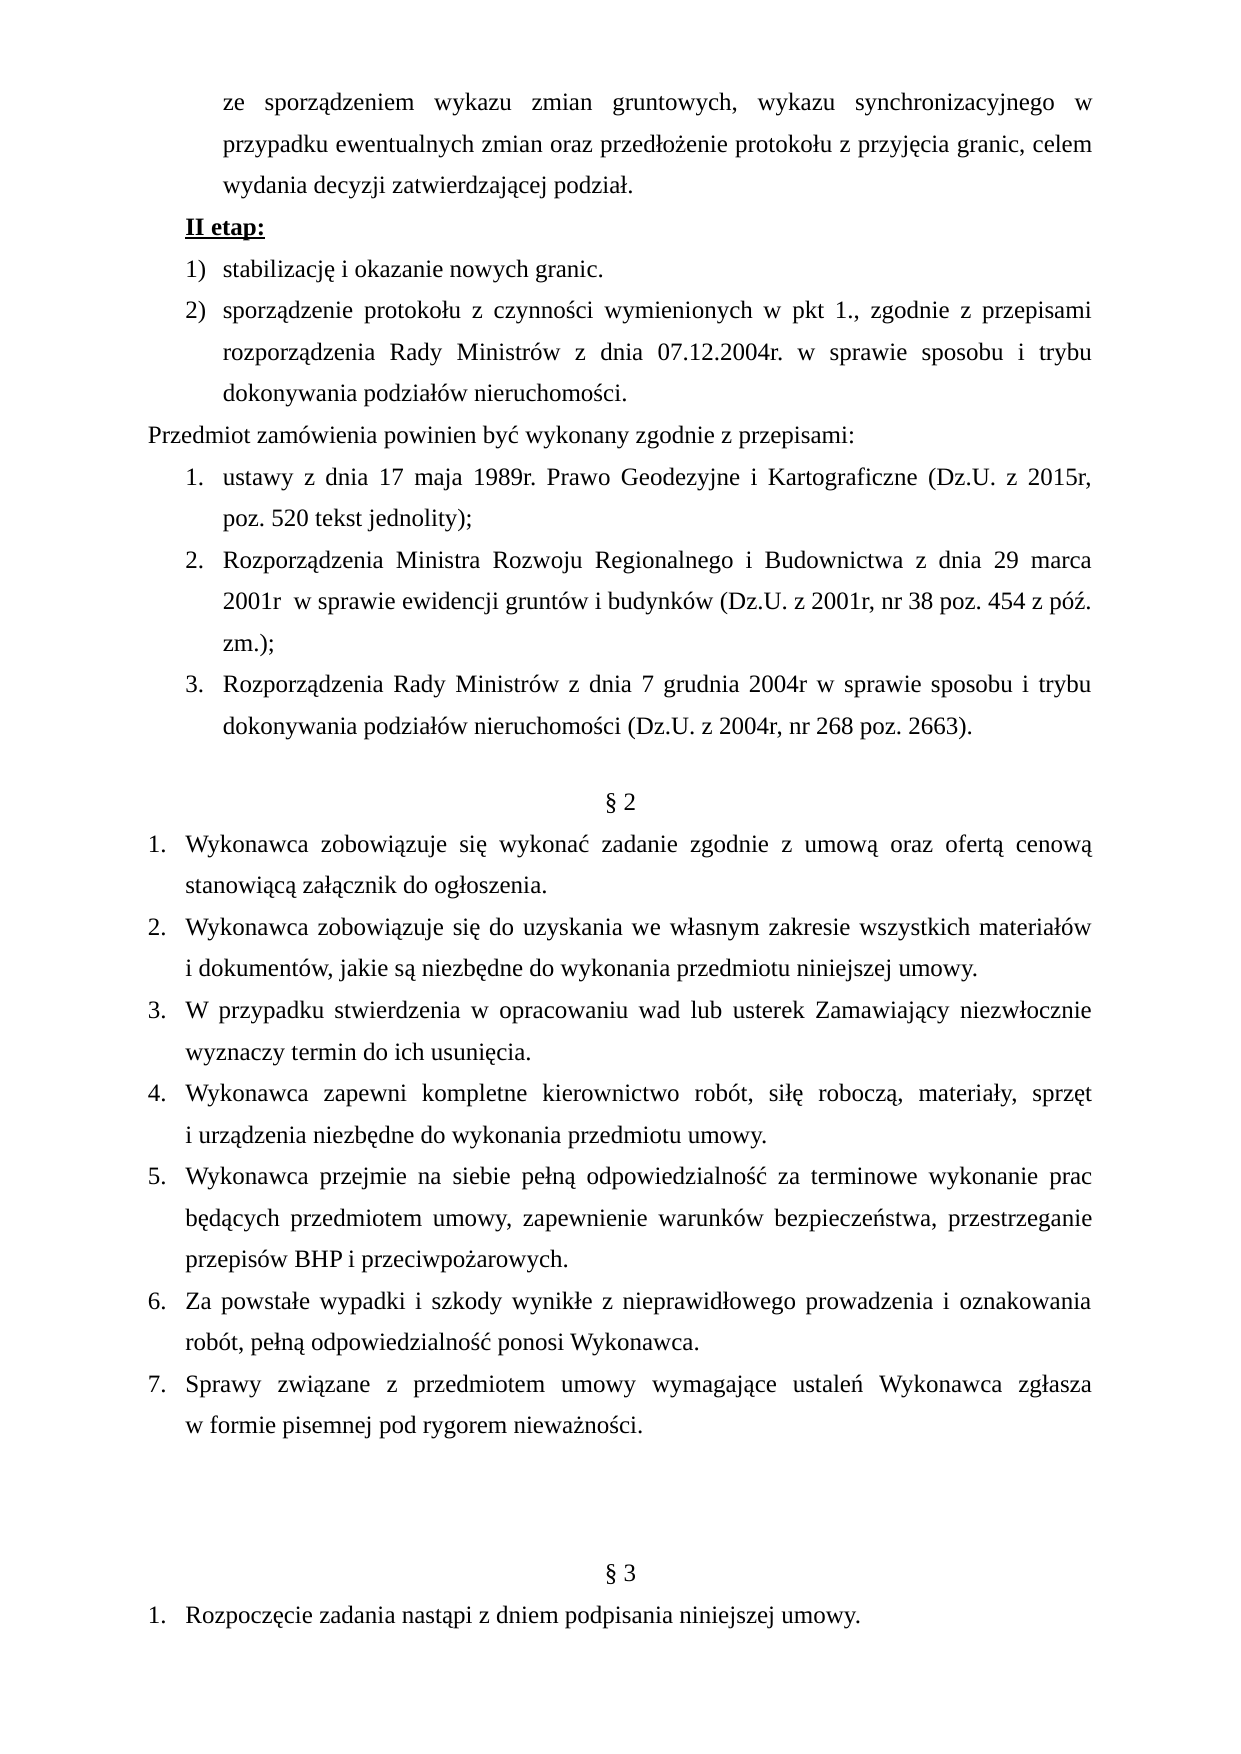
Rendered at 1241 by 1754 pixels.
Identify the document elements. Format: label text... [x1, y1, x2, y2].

list ustawy z dnia 17 maja 1989r. Prawo Geodezyjne i Kartograficzne (Dz.U. z 2015r, poz. 520 tekst jednolity); [185, 463, 1093, 532]
list Rozpoczęcie zadania nastąpi z dniem podpisania niniejszej umowy. [148, 1601, 1093, 1629]
list W przypadku stwierdzenia w opracowaniu wad lub usterek Zamawiający niezwłocznie wyznaczy termin do ich usunięcia. [148, 996, 1093, 1065]
list Sprawy związane z przedmiotem umowy wymagające ustaleń Wykonawca zgłasza w formie pisemnej pod rygorem nieważności. [148, 1370, 1093, 1439]
list Wykonawca przejmie na siebie pełną odpowiedzialność za terminowe wykonanie prac będących przedmiotem umowy, zapewnienie warunków bezpieczeństwa, przestrzeganie przepisów BHP i przeciwpożarowych. [148, 1162, 1093, 1273]
list Wykonawca zobowiązuje się wykonać zadanie zgodnie z umową oraz ofertą cenową stanowiącą załącznik do ogłoszenia. [148, 830, 1093, 899]
list ze sporządzeniem wykazu zmian gruntowych, wykazu synchronizacyjnego w przypadku ewentualnych zmian oraz przedłożenie protokołu z przyjęcia granic, celem wydania decyzji zatwierdzającej podział. [185, 88, 1093, 199]
text II etap: [148, 213, 1093, 241]
list sporządzenie protokołu z czynności wymienionych w pkt 1., zgodnie z przepisami rozporządzenia Rady Ministrów z dnia 07.12.2004r. w sprawie sposobu i trybu dokonywania podziałów nieruchomości. [185, 296, 1093, 407]
list stabilizację i okazanie nowych granic. [185, 255, 1093, 282]
text § 3 [148, 1559, 1093, 1587]
text § 2 [148, 788, 1093, 816]
list Wykonawca zobowiązuje się do uzyskania we własnym zakresie wszystkich materiałów i dokumentów, jakie są niezbędne do wykonania przedmiotu niniejszej umowy. [148, 913, 1093, 982]
list Za powstałe wypadki i szkody wynikłe z nieprawidłowego prowadzenia i oznakowania robót, pełną odpowiedzialność ponosi Wykonawca. [148, 1287, 1093, 1356]
list Rozporządzenia Ministra Rozwoju Regionalnego i Budownictwa z dnia 29 marca 2001r w sprawie ewidencji gruntów i budynków (Dz.U. z 2001r, nr 38 poz. 454 z póź. zm.); [185, 546, 1093, 657]
text Przedmiot zamówienia powinien być wykonany zgodnie z przepisami: [148, 421, 1093, 449]
list Rozporządzenia Rady Ministrów z dnia 7 grudnia 2004r w sprawie sposobu i trybu dokonywania podziałów nieruchomości (Dz.U. z 2004r, nr 268 poz. 2663). [185, 670, 1093, 740]
list Wykonawca zapewni kompletne kierownictwo robót, siłę roboczą, materiały, sprzęt i urządzenia niezbędne do wykonania przedmiotu umowy. [148, 1079, 1093, 1148]
